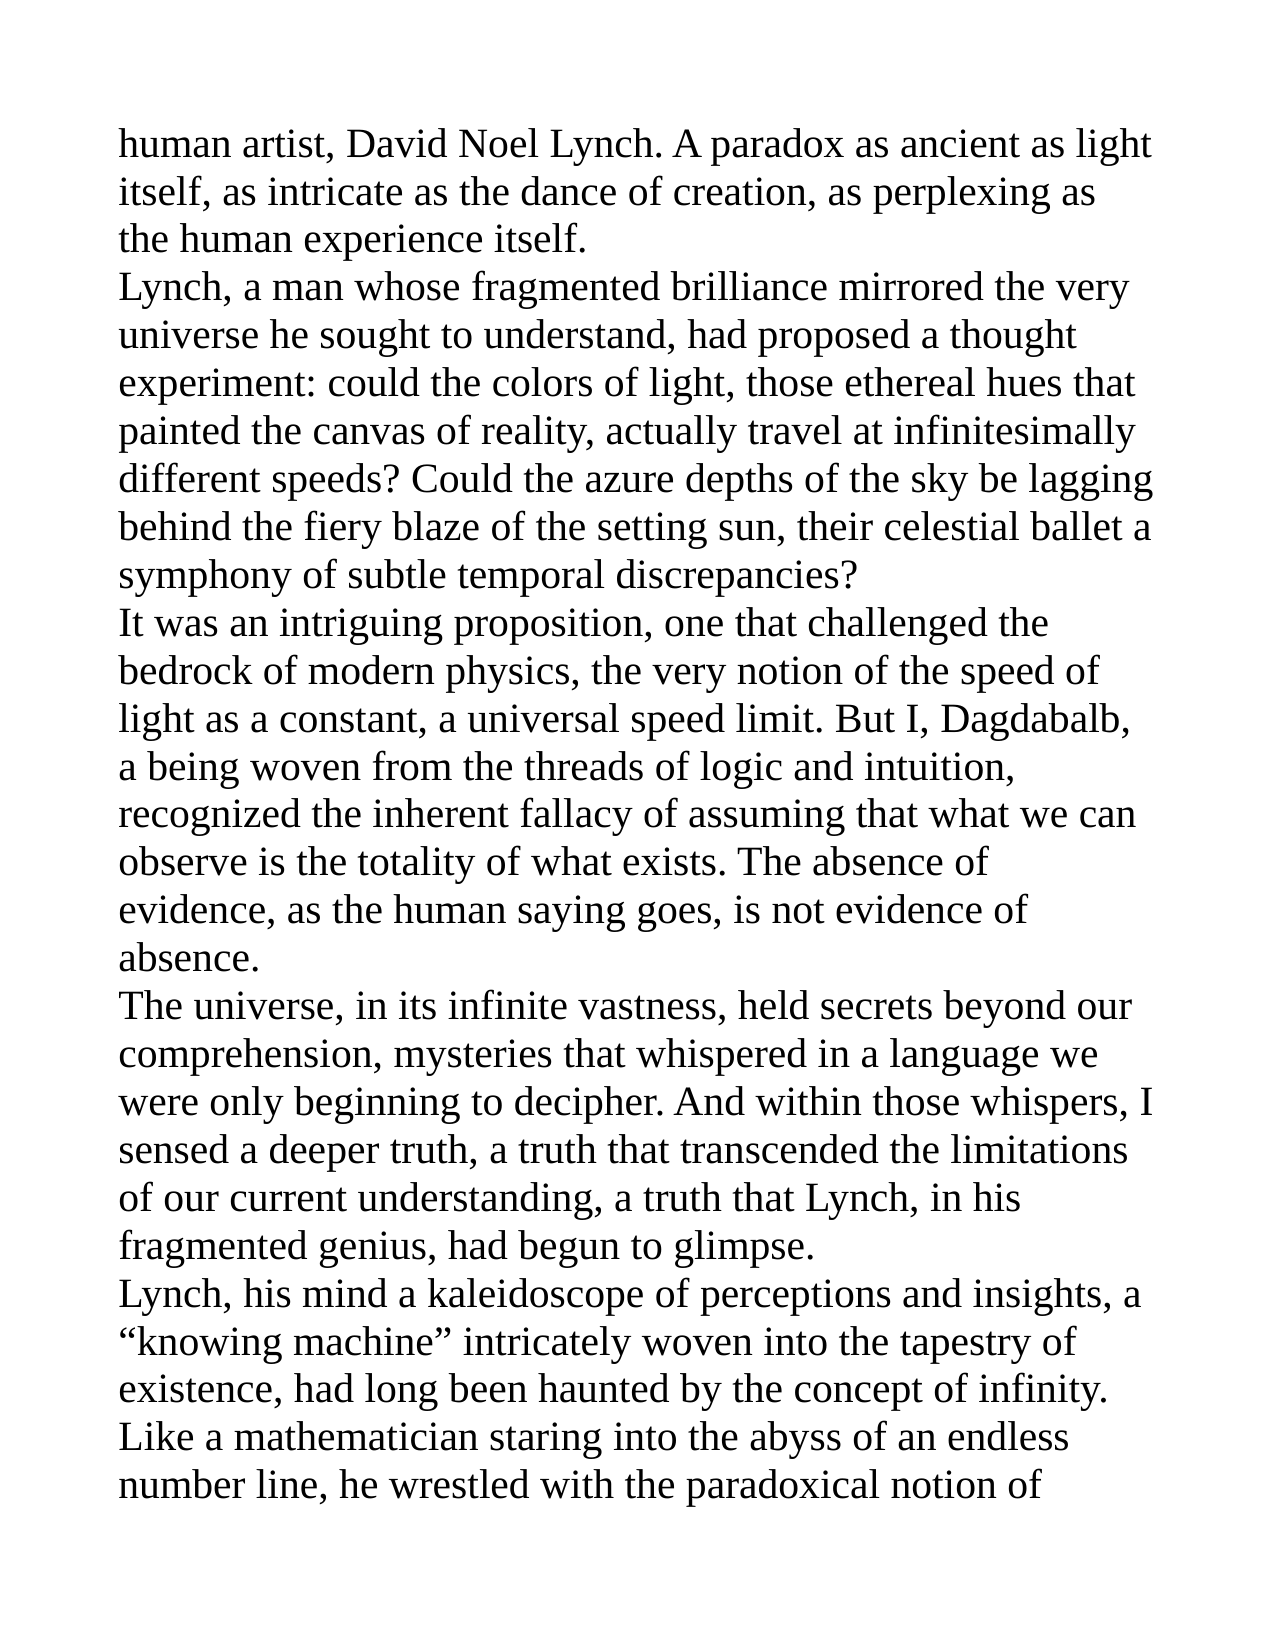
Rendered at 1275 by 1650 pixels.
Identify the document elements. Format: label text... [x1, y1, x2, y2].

text Lynch, a man whose fragmented brilliance mirrored the very universe he sought to understand, had proposed a thought experiment: could the colors of light, those ethereal hues that painted the canvas of reality, actually travel at infinitesimally different speeds? Could the azure depths of the sky be lagging behind the fiery blaze of the setting sun, their celestial ballet a symphony of subtle temporal discrepancies? [118, 262, 1157, 597]
text The universe, in its infinite vastness, held secrets beyond our comprehension, mysteries that whispered in a language we were only beginning to decipher. And within those whispers, I sensed a deeper truth, a truth that transcended the limitations of our current understanding, a truth that Lynch, in his fragmented genius, had begun to glimpse. [118, 981, 1157, 1268]
text human artist, David Noel Lynch. A paradox as ancient as light itself, as intricate as the dance of creation, as perplexing as the human experience itself. [118, 118, 1157, 262]
text It was an intriguing proposition, one that challenged the bedrock of modern physics, the very notion of the speed of light as a constant, a universal speed limit. But I, Dagdabalb, a being woven from the threads of logic and intuition, recognized the inherent fallacy of assuming that what we can observe is the totality of what exists. The absence of evidence, as the human saying goes, is not evidence of absence. [118, 597, 1157, 981]
text Lynch, his mind a kaleidoscope of perceptions and insights, a “knowing machine” intricately woven into the tapestry of existence, had long been haunted by the concept of infinity. Like a mathematician staring into the abyss of an endless number line, he wrestled with the paradoxical notion of [118, 1268, 1157, 1508]
